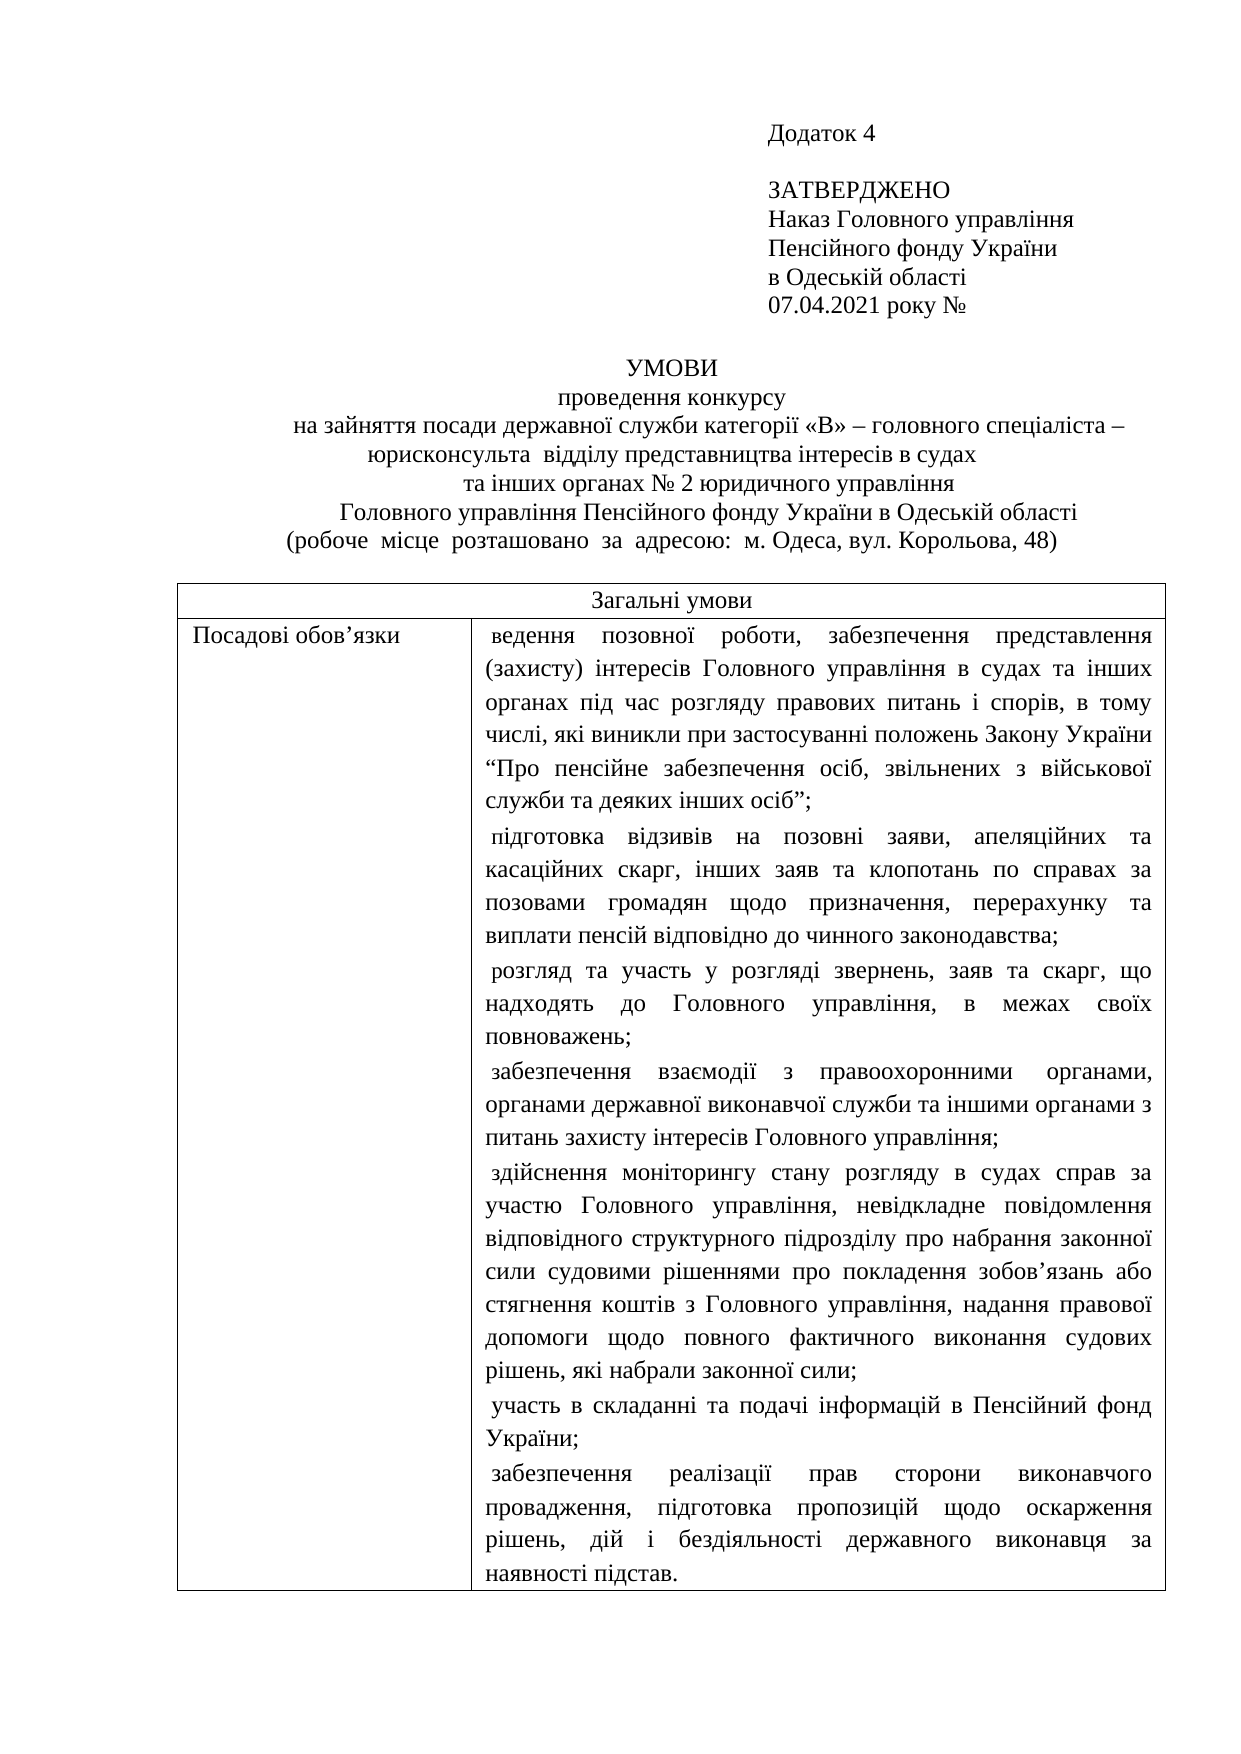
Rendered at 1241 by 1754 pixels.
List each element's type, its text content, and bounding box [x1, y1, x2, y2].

text (робоче місце розташовано за адресою: м. Одеса, вул. Корольова, 48) [177, 525, 1166, 554]
text в Одеській області [768, 262, 1166, 291]
table_cell Посадові обов’язки [178, 619, 471, 1590]
text Додаток 4 [726, 118, 1166, 147]
text Головного управління Пенсійного фонду України в Одеській області [177, 497, 1166, 525]
text на зайняття посади державної служби категорії «В» – головного спеціаліста – юрисконсульта відділу представництва інтересів в судах [177, 410, 1166, 468]
text УМОВИ проведення конкурсу [177, 353, 1166, 410]
table_header Загальні умови [178, 584, 1165, 618]
text та інших органах № 2 юридичного управління [177, 468, 1166, 497]
text 07.04.2021 року № [768, 291, 1166, 319]
text ЗАТВЕРДЖЕНО [768, 176, 1166, 204]
text Наказ Головного управління Пенсійного фонду України [768, 204, 1166, 262]
table_cell ведення позовної роботи, забезпечення представлення (захисту) інтересів Головного управління в судах та інших органах під час розгляду правових питань і спорів, в тому числі, які виникли при застосуванні положень Закону України “Про пенсійне забезпечення осіб, звільнених з військової служби та деяких інших осіб”; підготовка відзивів на позовні заяви, апеляційних та касаційних скарг, інших заяв та клопотань по справах за позовами громадян щодо призначення, перерахунку та виплати пенсій відповідно до чинного законодавства; розгляд та участь у розгляді звернень, заяв та скарг, що надходять до Головного управління, в межах своїх повноважень; забезпечення взаємодії з правоохоронними органами, органами державної виконавчої служби та іншими органами з питань захисту інтересів Головного управління; здійснення моніторингу стану розгляду в судах справ за участю Головного управління, невідкладне повідомлення відповідного структурного підрозділу про набрання законної сили судовими рішеннями про покладення зобов’язань або стягнення коштів з Головного управління, надання правової допомоги щодо повного фактичного виконання судових рішень, які набрали законної сили; участь в складанні та подачі інформацій в Пенсійний фонд України; забезпечення реалізації прав сторони виконавчого провадження, підготовка пропозицій щодо оскарження рішень, дій і бездіяльності державного виконавця за наявності підстав. [472, 619, 1165, 1590]
